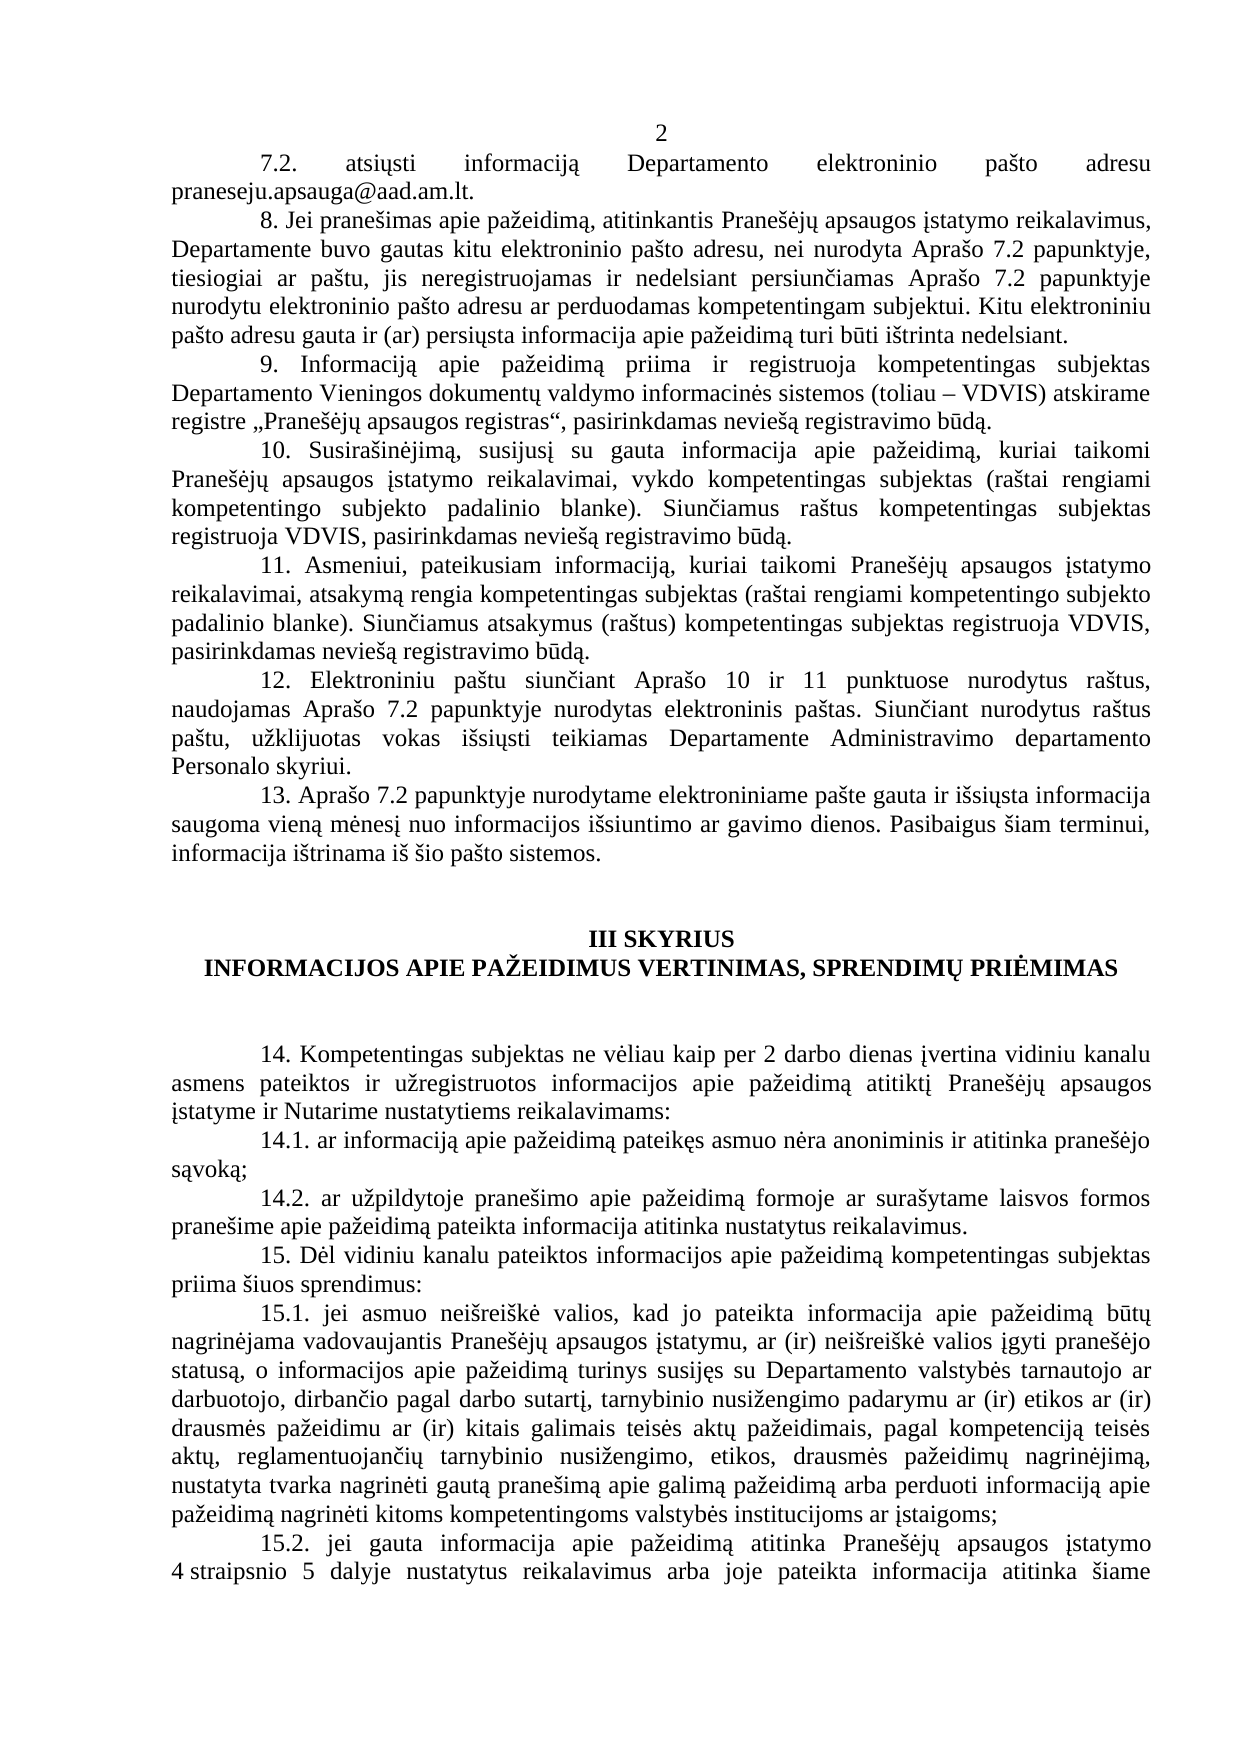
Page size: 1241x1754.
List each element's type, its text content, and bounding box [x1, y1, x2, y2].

text 12. Elektroniniu paštu siunčiant Aprašo 10 ir 11 punktuose nurodytus raštus, naudojamas Aprašo 7.2 papunktyje nurodytas elektroninis paštas. Siunčiant nurodytus raštus paštu, užklijuotas vokas išsiųsti teikiamas Departamente Administravimo departamento Personalo skyriui. [171, 665, 1152, 780]
text 9. Informaciją apie pažeidimą priima ir registruoja kompetentingas subjektas Departamento Vieningos dokumentų valdymo informacinės sistemos (toliau – VDVIS) atskirame registre „Pranešėjų apsaugos registras“, pasirinkdamas neviešą registravimo būdą. [171, 349, 1152, 435]
text 13. Aprašo 7.2 papunktyje nurodytame elektroniniame pašte gauta ir išsiųsta informacija saugoma vieną mėnesį nuo informacijos išsiuntimo ar gavimo dienos. Pasibaigus šiam terminui, informacija ištrinama iš šio pašto sistemos. [171, 780, 1152, 866]
text III skyrius [171, 924, 1152, 953]
text 10. Susirašinėjimą, susijusį su gauta informacija apie pažeidimą, kuriai taikomi Pranešėjų apsaugos įstatymo reikalavimai, vykdo kompetentingas subjektas (raštai rengiami kompetentingo subjekto padalinio blanke). Siunčiamus raštus kompetentingas subjektas registruoja VDVIS, pasirinkdamas neviešą registravimo būdą. [171, 435, 1152, 550]
text 15. Dėl vidiniu kanalu pateiktos informacijos apie pažeidimą kompetentingas subjektas priima šiuos sprendimus: [171, 1240, 1152, 1298]
text 8. Jei pranešimas apie pažeidimą, atitinkantis Pranešėjų apsaugos įstatymo reikalavimus, Departamente buvo gautas kitu elektroninio pašto adresu, nei nurodyta Aprašo 7.2 papunktyje, tiesiogiai ar paštu, jis neregistruojamas ir nedelsiant persiunčiamas Aprašo 7.2 papunktyje nurodytu elektroninio pašto adresu ar perduodamas kompetentingam subjektui. Kitu elektroniniu pašto adresu gauta ir (ar) persiųsta informacija apie pažeidimą turi būti ištrinta nedelsiant. [171, 205, 1152, 349]
text 11. Asmeniui, pateikusiam informaciją, kuriai taikomi Pranešėjų apsaugos įstatymo reikalavimai, atsakymą rengia kompetentingas subjektas (raštai rengiami kompetentingo subjekto padalinio blanke). Siunčiamus atsakymus (raštus) kompetentingas subjektas registruoja VDVIS, pasirinkdamas neviešą registravimo būdą. [171, 550, 1152, 665]
text 14.1. ar informaciją apie pažeidimą pateikęs asmuo nėra anoniminis ir atitinka pranešėjo sąvoką; [171, 1125, 1152, 1183]
text 14. Kompetentingas subjektas ne vėliau kaip per 2 darbo dienas įvertina vidiniu kanalu asmens pateiktos ir užregistruotos informacijos apie pažeidimą atitiktį Pranešėjų apsaugos įstatyme ir Nutarime nustatytiems reikalavimams: [171, 1039, 1152, 1125]
text 15.2. jei gauta informacija apie pažeidimą atitinka Pranešėjų apsaugos įstatymo 4 straipsnio 5 dalyje nustatytus reikalavimus arba joje pateikta informacija atitinka šiame [171, 1528, 1152, 1585]
text 14.2. ar užpildytoje pranešimo apie pažeidimą formoje ar surašytame laisvos formos pranešime apie pažeidimą pateikta informacija atitinka nustatytus reikalavimus. [171, 1183, 1152, 1240]
text 7.2. atsiųsti informaciją Departamento elektroninio pašto adresu praneseju.apsauga@aad.am.lt. [171, 148, 1152, 205]
text 15.1. jei asmuo neišreiškė valios, kad jo pateikta informacija apie pažeidimą būtų nagrinėjama vadovaujantis Pranešėjų apsaugos įstatymu, ar (ir) neišreiškė valios įgyti pranešėjo statusą, o informacijos apie pažeidimą turinys susijęs su Departamento valstybės tarnautojo ar darbuotojo, dirbančio pagal darbo sutartį, tarnybinio nusižengimo padarymu ar (ir) etikos ar (ir) drausmės pažeidimu ar (ir) kitais galimais teisės aktų pažeidimais, pagal kompetenciją teisės aktų, reglamentuojančių tarnybinio nusižengimo, etikos, drausmės pažeidimų nagrinėjimą, nustatyta tvarka nagrinėti gautą pranešimą apie galimą pažeidimą arba perduoti informaciją apie pažeidimą nagrinėti kitoms kompetentingoms valstybės institucijoms ar įstaigoms; [171, 1298, 1152, 1528]
text INFORMACIJOS APIE PAŽEIDIMUS VERTINIMAS, SPRENDIMŲ PRIĖMIMAS [171, 953, 1152, 981]
